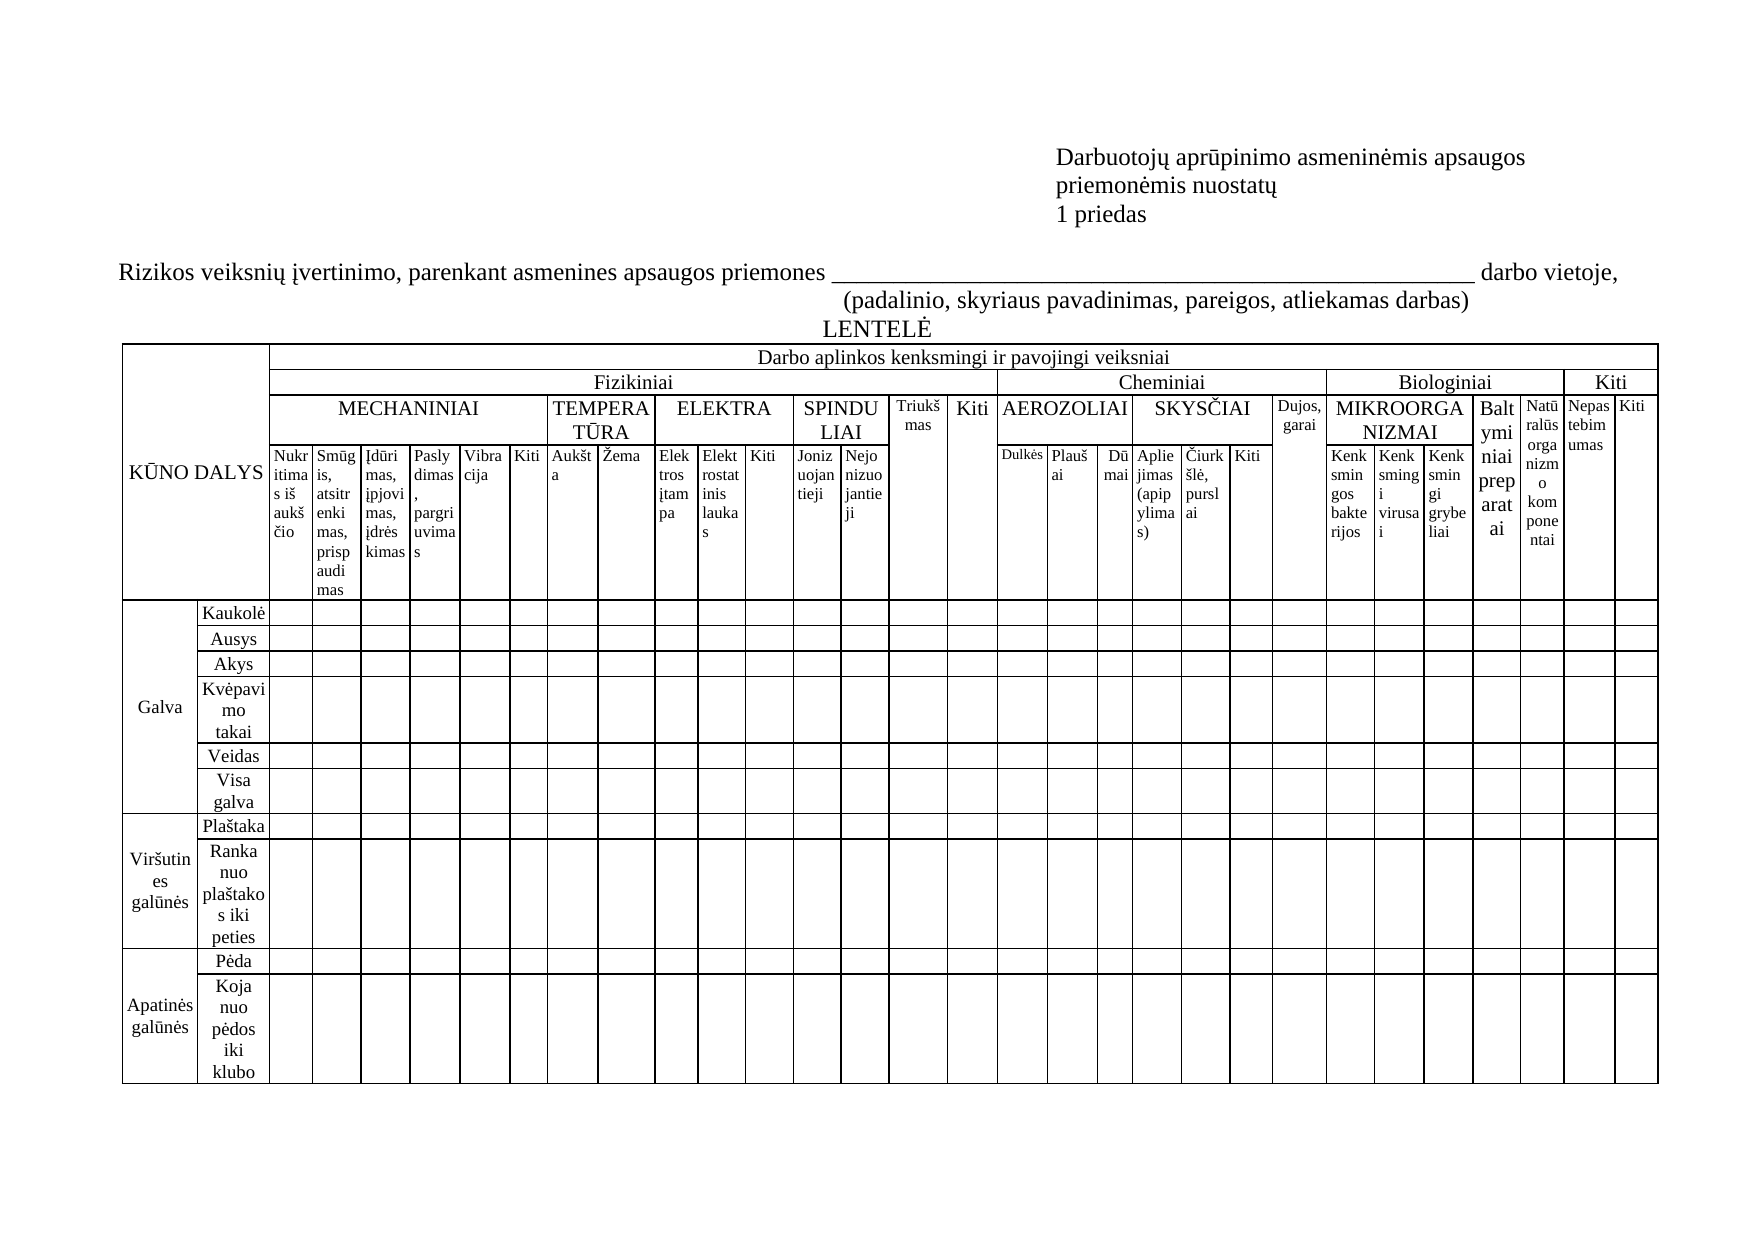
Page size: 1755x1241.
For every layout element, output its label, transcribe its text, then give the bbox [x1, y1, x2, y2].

table_cell [943, 814, 947, 838]
table_cell [1231, 840, 1272, 947]
table_cell [308, 626, 312, 650]
table_cell [313, 949, 317, 973]
table_cell [1425, 840, 1472, 947]
text Darbuotojų aprūpinimo asmeninėmis apsaugos priemonėmis nuostatų [1056, 142, 1636, 199]
table_cell [1327, 601, 1331, 624]
table_cell Vibracija [461, 446, 509, 599]
table_cell [1375, 975, 1423, 1082]
table_cell [1521, 769, 1563, 812]
table_cell [1273, 769, 1326, 812]
table_cell [1128, 601, 1132, 624]
table_cell [1093, 626, 1097, 650]
table_cell [1268, 601, 1272, 624]
table_cell [1425, 769, 1472, 812]
table_cell [1133, 814, 1137, 838]
table_cell [461, 677, 509, 742]
table_cell [998, 840, 1047, 947]
table_cell [1521, 652, 1525, 676]
table_cell Paslydimas, pargriuvimas [411, 446, 459, 599]
table_cell [948, 677, 997, 742]
table_cell [1521, 677, 1563, 742]
table_cell [1177, 744, 1181, 768]
table_cell [656, 677, 697, 742]
table_cell [1521, 975, 1563, 1082]
table_cell [1521, 949, 1525, 973]
table_cell [1327, 626, 1331, 650]
table_cell [1474, 840, 1520, 947]
table_cell [1516, 652, 1520, 676]
table_cell [943, 744, 947, 768]
table_cell [411, 677, 459, 742]
table_cell [1093, 652, 1097, 676]
table_cell [1327, 949, 1331, 973]
table_cell [1327, 652, 1331, 676]
table_cell [461, 975, 509, 1082]
table_cell [1273, 840, 1326, 947]
table_cell [313, 626, 317, 650]
table_cell [313, 840, 360, 947]
table_cell Ausys [198, 626, 269, 650]
table_cell [884, 949, 888, 973]
table_cell [1177, 652, 1181, 676]
table_cell [1128, 652, 1132, 676]
table_cell [1616, 677, 1657, 742]
table_cell [543, 814, 547, 838]
table_cell [1043, 652, 1047, 676]
table_cell AEROZOLIAI [998, 396, 1132, 444]
table_cell [548, 677, 597, 742]
table_cell Baltyminiai preparatai [1474, 396, 1520, 599]
table_cell [746, 814, 750, 838]
table_cell Pėda [198, 949, 269, 973]
table_cell [1521, 840, 1563, 947]
table_header KŪNO DALYS [123, 345, 269, 599]
table_cell Triukšmas [890, 396, 947, 599]
table_cell [1559, 949, 1563, 973]
table_cell [362, 769, 409, 812]
table_cell [543, 601, 547, 624]
table_cell [656, 840, 697, 947]
table_cell [1327, 769, 1374, 812]
table_cell [313, 769, 360, 812]
table_cell [1048, 840, 1097, 947]
table_cell [1327, 744, 1331, 768]
table_cell [1098, 769, 1132, 812]
table_cell [943, 601, 947, 624]
table_cell [1322, 626, 1326, 650]
table_cell [1231, 769, 1272, 812]
table_cell [1133, 601, 1137, 624]
table_cell [1521, 601, 1525, 624]
table_cell [656, 769, 697, 812]
table_cell [842, 677, 888, 742]
table_cell [1370, 652, 1374, 676]
table_cell [1565, 840, 1614, 947]
table_cell [1559, 601, 1563, 624]
table_cell [746, 840, 793, 947]
table_cell [1375, 769, 1423, 812]
table_cell [599, 840, 654, 947]
table_cell [1521, 744, 1525, 768]
table_cell [270, 677, 312, 742]
table_cell [1043, 626, 1047, 650]
table_cell Apliejimas (apipylimas) [1133, 446, 1181, 599]
table_cell [1133, 840, 1181, 947]
table_cell [1516, 601, 1520, 624]
table_cell [1322, 949, 1326, 973]
table_cell [1048, 677, 1097, 742]
table_cell Natūralūs organizmo komponentai [1521, 396, 1563, 599]
table_cell [543, 652, 547, 676]
table_cell Nejonizuojantieji [842, 446, 888, 599]
table_cell [1093, 744, 1097, 768]
table_cell [1128, 626, 1132, 650]
table_cell Plaštaka [198, 814, 269, 838]
table_cell [746, 652, 750, 676]
table_cell [1043, 744, 1047, 768]
table_cell [511, 840, 547, 947]
table_cell Dulkės [998, 446, 1047, 599]
table_cell [1133, 949, 1137, 973]
table_cell [1182, 744, 1186, 768]
table_cell Kiti [746, 446, 793, 599]
table_cell [1273, 975, 1326, 1082]
table_cell ELEKTRA [656, 396, 793, 444]
table_cell [1098, 677, 1132, 742]
table_cell [943, 652, 947, 676]
table_cell [789, 626, 793, 650]
table_cell [699, 677, 745, 742]
table_cell Žema [599, 446, 654, 599]
table_cell [548, 769, 597, 812]
table_cell [842, 975, 888, 1082]
table_cell [1375, 677, 1423, 742]
table_cell Kiti [1616, 396, 1657, 599]
table_cell Kenksmingos bakterijos [1327, 446, 1374, 599]
table_cell Kiti [511, 446, 547, 599]
table_cell [1133, 769, 1181, 812]
table_cell [948, 975, 997, 1082]
table_cell [794, 677, 840, 742]
table_cell [746, 949, 750, 973]
table_cell [998, 769, 1047, 812]
table_cell [1327, 814, 1331, 838]
table_cell [741, 744, 745, 768]
table_cell [1521, 626, 1525, 650]
table_cell [1474, 975, 1520, 1082]
table_cell [948, 769, 997, 812]
table_cell [1182, 601, 1186, 624]
table_cell [884, 814, 888, 838]
table_cell [270, 975, 312, 1082]
table_cell [1182, 840, 1229, 947]
table_cell [741, 601, 745, 624]
table_cell [1182, 949, 1186, 973]
table_cell [1133, 744, 1137, 768]
table_cell [1177, 626, 1181, 650]
table_cell Galva [123, 601, 197, 812]
table_cell Kiti [1231, 446, 1272, 599]
table_cell [1273, 677, 1326, 742]
table_cell [746, 677, 793, 742]
table_cell [461, 840, 509, 947]
table_cell [890, 840, 947, 947]
table_cell [308, 652, 312, 676]
table_cell Jonizuojantieji [794, 446, 840, 599]
table_cell [741, 626, 745, 650]
table_cell [548, 840, 597, 947]
table_cell Dujos, garai [1273, 396, 1326, 599]
table_cell Dūmai [1098, 446, 1132, 599]
table_cell [599, 769, 654, 812]
table_cell [411, 975, 459, 1082]
table_cell [1043, 949, 1047, 973]
table_cell [1128, 814, 1132, 838]
table_cell [741, 949, 745, 973]
table_cell [1231, 677, 1272, 742]
table_cell [884, 601, 888, 624]
table_cell [993, 601, 997, 624]
table_cell [993, 949, 997, 973]
table_cell [746, 975, 793, 1082]
table_cell [1559, 652, 1563, 676]
table_cell [1322, 601, 1326, 624]
table_cell [1474, 769, 1520, 812]
table_cell [1327, 677, 1374, 742]
table_cell [1182, 769, 1229, 812]
table_cell Plaušai [1048, 446, 1097, 599]
table_cell [1268, 949, 1272, 973]
table_cell [741, 652, 745, 676]
table_cell [461, 769, 509, 812]
table_cell [1182, 626, 1186, 650]
table_cell [993, 814, 997, 838]
table_cell [794, 975, 840, 1082]
table_cell Apatinės galūnės [123, 949, 197, 1082]
table_cell [511, 677, 547, 742]
text Rizikos veiksnių įvertinimo, parenkant asmenines apsaugos priemones darbo vietoje, [118, 257, 1636, 286]
table_cell [1559, 744, 1563, 768]
table_cell [884, 626, 888, 650]
table_cell [1616, 840, 1657, 947]
table_cell [1133, 652, 1137, 676]
table_cell [1559, 814, 1563, 838]
table_cell [789, 814, 793, 838]
table_cell [1093, 949, 1097, 973]
table_cell [1516, 626, 1520, 650]
table_cell [270, 601, 274, 624]
table_cell [362, 840, 409, 947]
table_cell [741, 814, 745, 838]
text LENTELĖ [118, 314, 1636, 343]
table_cell [1098, 840, 1132, 947]
table_cell [948, 840, 997, 947]
table_cell [943, 626, 947, 650]
table_cell [890, 769, 947, 812]
table_cell [884, 744, 888, 768]
table_cell Akys [198, 652, 269, 676]
table_cell [943, 949, 947, 973]
table_cell [1516, 949, 1520, 973]
table_cell Aukšta [548, 446, 597, 599]
table_cell [1177, 949, 1181, 973]
table_cell [998, 677, 1047, 742]
table_cell [1521, 814, 1525, 838]
table_cell [548, 975, 597, 1082]
table_cell [1182, 677, 1229, 742]
table_cell [794, 840, 840, 947]
table_cell [1370, 949, 1374, 973]
table_cell [1231, 975, 1272, 1082]
table_cell [789, 744, 793, 768]
table_cell [1043, 601, 1047, 624]
table_cell [842, 769, 888, 812]
table_cell [543, 744, 547, 768]
table_cell [511, 769, 547, 812]
table_cell Kenksmingi grybeliai [1425, 446, 1472, 599]
table_cell [1093, 814, 1097, 838]
table_cell Kenksmingi virusai [1375, 446, 1423, 599]
table_cell [270, 814, 274, 838]
table_cell [1043, 814, 1047, 838]
table_cell Kiti [948, 396, 997, 599]
table_cell [1322, 744, 1326, 768]
table_cell [1133, 626, 1137, 650]
table_cell [1322, 652, 1326, 676]
table_cell [699, 769, 745, 812]
table_cell [794, 769, 840, 812]
table_cell [599, 677, 654, 742]
table_cell [1370, 814, 1374, 838]
table_cell [1474, 677, 1520, 742]
table_cell [1182, 975, 1229, 1082]
table_cell [1177, 814, 1181, 838]
table_cell [884, 652, 888, 676]
table_cell Elektrostatinis laukas [699, 446, 745, 599]
table_cell [1425, 975, 1472, 1082]
table_cell [1370, 626, 1374, 650]
table_cell [1616, 769, 1657, 812]
table_cell [1268, 744, 1272, 768]
table_cell [270, 949, 274, 973]
table_cell [842, 840, 888, 947]
table_cell [890, 975, 947, 1082]
table_cell Nukritimas iš aukščio [270, 446, 312, 599]
table_cell [1565, 769, 1614, 812]
table_cell [308, 949, 312, 973]
table_cell [746, 601, 750, 624]
table_cell [1516, 744, 1520, 768]
table_cell [746, 769, 793, 812]
table_cell [1370, 744, 1374, 768]
table_cell [1268, 814, 1272, 838]
table_cell Įdūrimas, įpjovimas, įdrėskimas [362, 446, 409, 599]
table_cell [270, 652, 274, 676]
table_cell [699, 975, 745, 1082]
table_cell [1425, 677, 1472, 742]
table_cell [1182, 652, 1186, 676]
table_cell [993, 744, 997, 768]
table_cell [313, 814, 317, 838]
table_cell [1565, 677, 1614, 742]
table_cell [308, 601, 312, 624]
table_cell [789, 949, 793, 973]
table_cell [1565, 975, 1614, 1082]
table_cell [1268, 626, 1272, 650]
table_cell [543, 949, 547, 973]
table_cell [998, 975, 1047, 1082]
table_cell Elektros įtampa [656, 446, 697, 599]
table_cell [1182, 814, 1186, 838]
table_cell [308, 814, 312, 838]
table_cell [313, 744, 317, 768]
table_cell [746, 744, 750, 768]
table_cell SKYSČIAI [1133, 396, 1272, 444]
table_cell [1516, 814, 1520, 838]
table_cell [270, 769, 312, 812]
table_cell [1559, 626, 1563, 650]
table_cell Kaukolė [198, 601, 269, 624]
table_cell [789, 652, 793, 676]
table_cell [270, 840, 312, 947]
table_cell [1370, 601, 1374, 624]
table_cell MECHANINIAI [270, 396, 547, 444]
table_cell Nepastebimumas [1565, 396, 1614, 599]
table_cell [1327, 840, 1374, 947]
table_cell [411, 840, 459, 947]
table_cell [313, 601, 317, 624]
table_cell [1327, 975, 1374, 1082]
table_cell [308, 744, 312, 768]
table_cell [1128, 744, 1132, 768]
table_cell [1322, 814, 1326, 838]
table_cell [1268, 652, 1272, 676]
table_cell [1048, 769, 1097, 812]
table_cell [270, 744, 274, 768]
table_cell Čiurkšlė, purslai [1182, 446, 1229, 599]
table_cell [656, 975, 697, 1082]
table_cell [313, 677, 360, 742]
table_cell [1177, 601, 1181, 624]
table_cell [543, 626, 547, 650]
table_cell [1616, 975, 1657, 1082]
table_cell [699, 840, 745, 947]
table_cell [313, 975, 360, 1082]
table_cell [1093, 601, 1097, 624]
table_cell [362, 677, 409, 742]
table_cell [1133, 975, 1181, 1082]
table_cell [993, 626, 997, 650]
table_cell [270, 626, 274, 650]
table_cell [599, 975, 654, 1082]
table_cell Viršutines galūnės [123, 814, 197, 947]
table_cell [313, 652, 317, 676]
text 1 priedas [1056, 199, 1636, 228]
table_cell [1098, 975, 1132, 1082]
table_cell [993, 652, 997, 676]
table_cell [362, 975, 409, 1082]
table_cell [411, 769, 459, 812]
table_cell [1128, 949, 1132, 973]
table_cell [1048, 975, 1097, 1082]
text (padalinio, skyriaus pavadinimas, pareigos, atliekamas darbas) [843, 286, 1636, 314]
table_cell [890, 677, 947, 742]
table_cell [1133, 677, 1181, 742]
table_cell [746, 626, 750, 650]
table_cell [1375, 840, 1423, 947]
table_cell Veidas [198, 744, 269, 768]
table_cell [511, 975, 547, 1082]
table_cell [789, 601, 793, 624]
